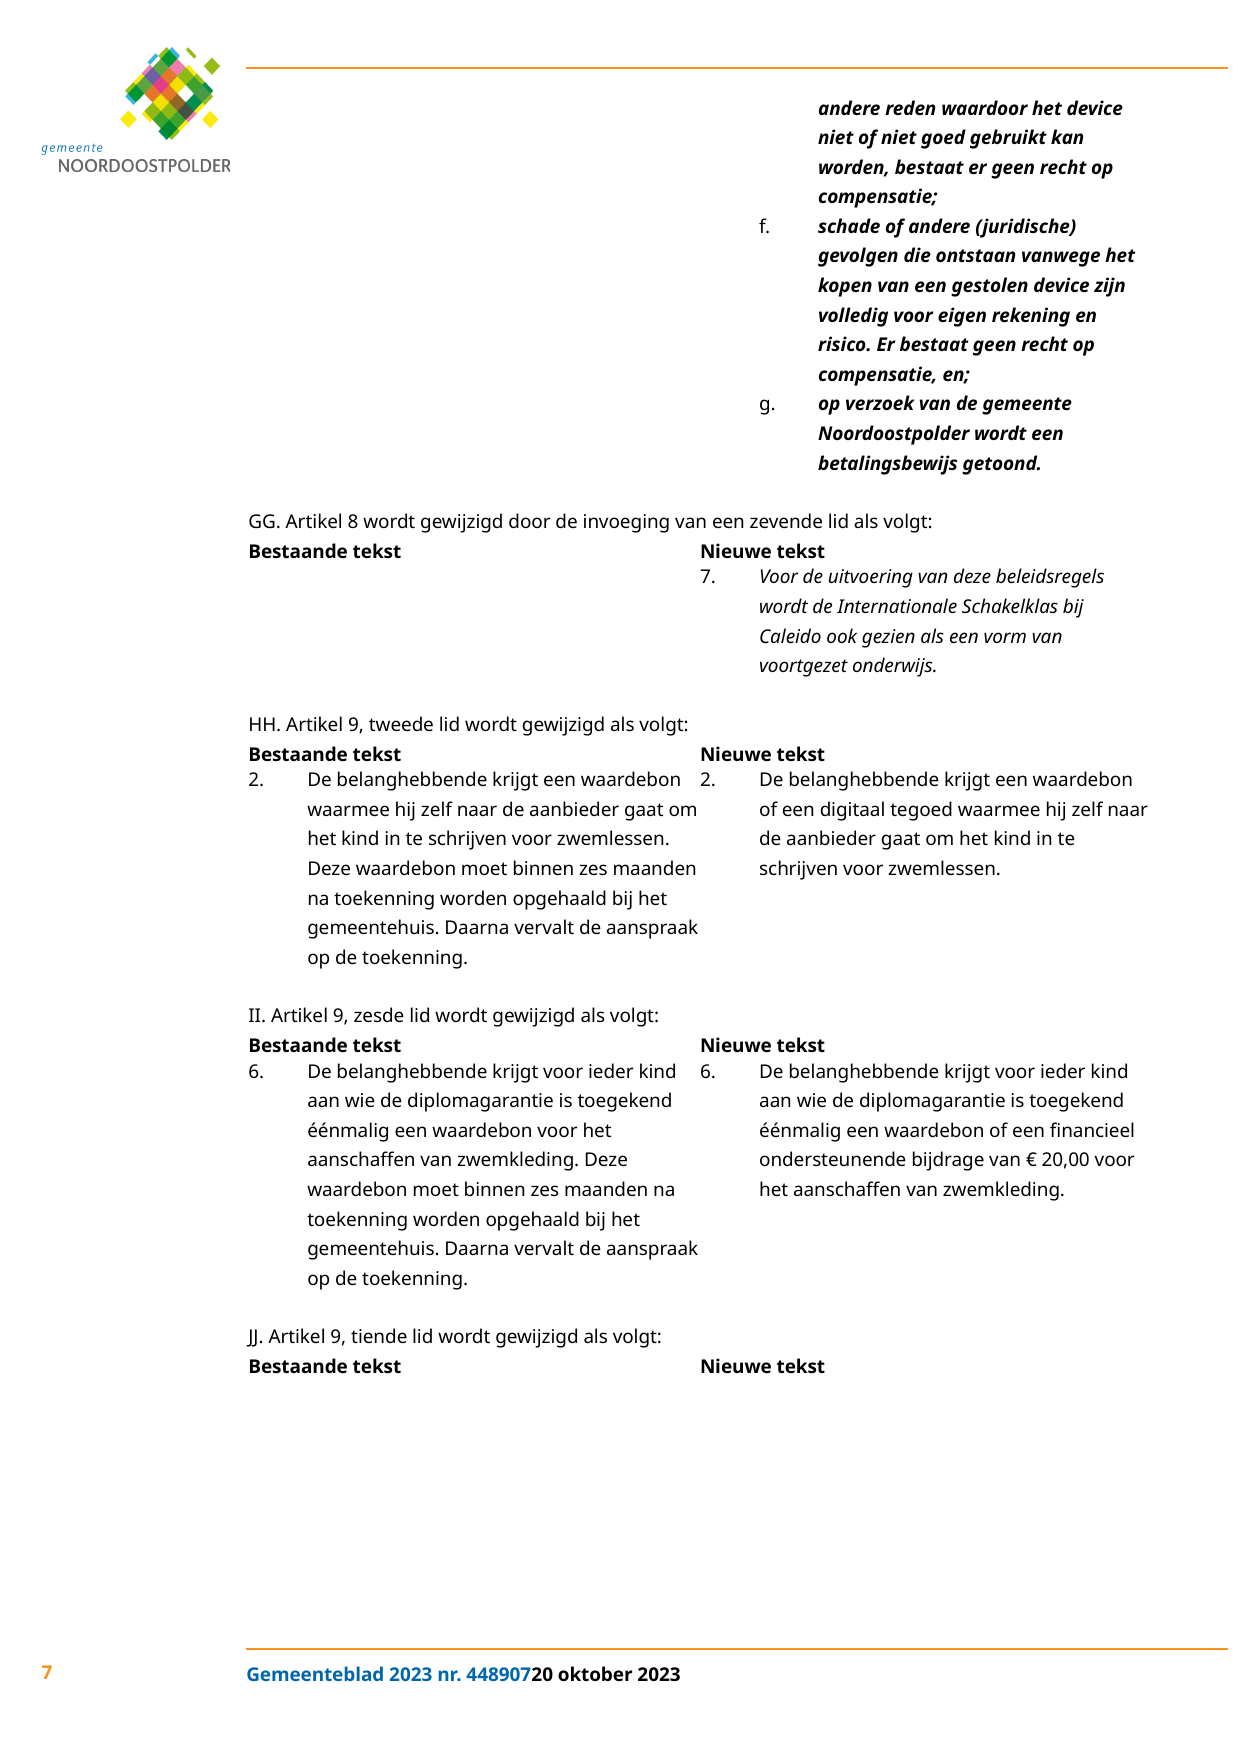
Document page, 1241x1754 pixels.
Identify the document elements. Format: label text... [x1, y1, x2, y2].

table_header Bestaande tekst [248, 741, 700, 766]
table_cell [248, 564, 700, 678]
table_cell De belanghebbende krijgt voor ieder kind aan wie de diplomagarantie is toegekend éénmalig een waardebon of een financieel ondersteunende bijdrage van € 20,00 voor het aanschaffen van zwemkleding. [700, 1058, 1152, 1291]
text II. Artikel 9, zesde lid wordt gewijzigd als volgt: [248, 1002, 1152, 1028]
table_header Nieuwe tekst [700, 1353, 1152, 1379]
table_header Nieuwe tekst [700, 538, 1152, 564]
picture [41, 47, 231, 172]
table_header Nieuwe tekst [700, 1032, 1152, 1058]
table_cell De belanghebbende krijgt een waardebon waarmee hij zelf naar de aanbieder gaat om het kind in te schrijven voor zwemlessen. Deze waardebon moet binnen zes maanden na toekenning worden opgehaald bij het gemeentehuis. Daarna vervalt de aanspraak op de toekenning. [248, 766, 700, 970]
text JJ. Artikel 9, tiende lid wordt gewijzigd als volgt: [248, 1323, 1152, 1349]
table_header Bestaande tekst [248, 1032, 700, 1058]
table_cell De belanghebbende krijgt voor ieder kind aan wie de diplomagarantie is toegekend éénmalig een waardebon voor het aanschaffen van zwemkleding. Deze waardebon moet binnen zes maanden na toekenning worden opgehaald bij het gemeentehuis. Daarna vervalt de aanspraak op de toekenning. [248, 1058, 700, 1291]
text HH. Artikel 9, tweede lid wordt gewijzigd als volgt: [248, 711, 1152, 737]
table_header Nieuwe tekst [700, 741, 1152, 766]
table_cell andere reden waardoor het device niet of niet goed gebruikt kan worden, bestaat er geen recht op compensatie; schade of andere (juridische) gevolgen die ontstaan vanwege het kopen van een gestolen device zijn volledig voor eigen rekening en risico. Er bestaat geen recht op compensatie, en; op verzoek van de gemeente Noordoostpolder wordt een betalingsbewijs getoond. [700, 95, 1152, 476]
text GG. Artikel 8 wordt gewijzigd door de invoeging van een zevende lid als volgt: [248, 508, 1152, 534]
table_header Bestaande tekst [248, 1353, 700, 1379]
table_cell [248, 95, 700, 476]
table_header Bestaande tekst [248, 538, 700, 564]
table_cell De belanghebbende krijgt een waardebon of een digitaal tegoed waarmee hij zelf naar de aanbieder gaat om het kind in te schrijven voor zwemlessen. [700, 766, 1152, 970]
table_cell Voor de uitvoering van deze beleidsregels wordt de Internationale Schakelklas bij Caleido ook gezien als een vorm van voortgezet onderwijs. [700, 564, 1152, 678]
